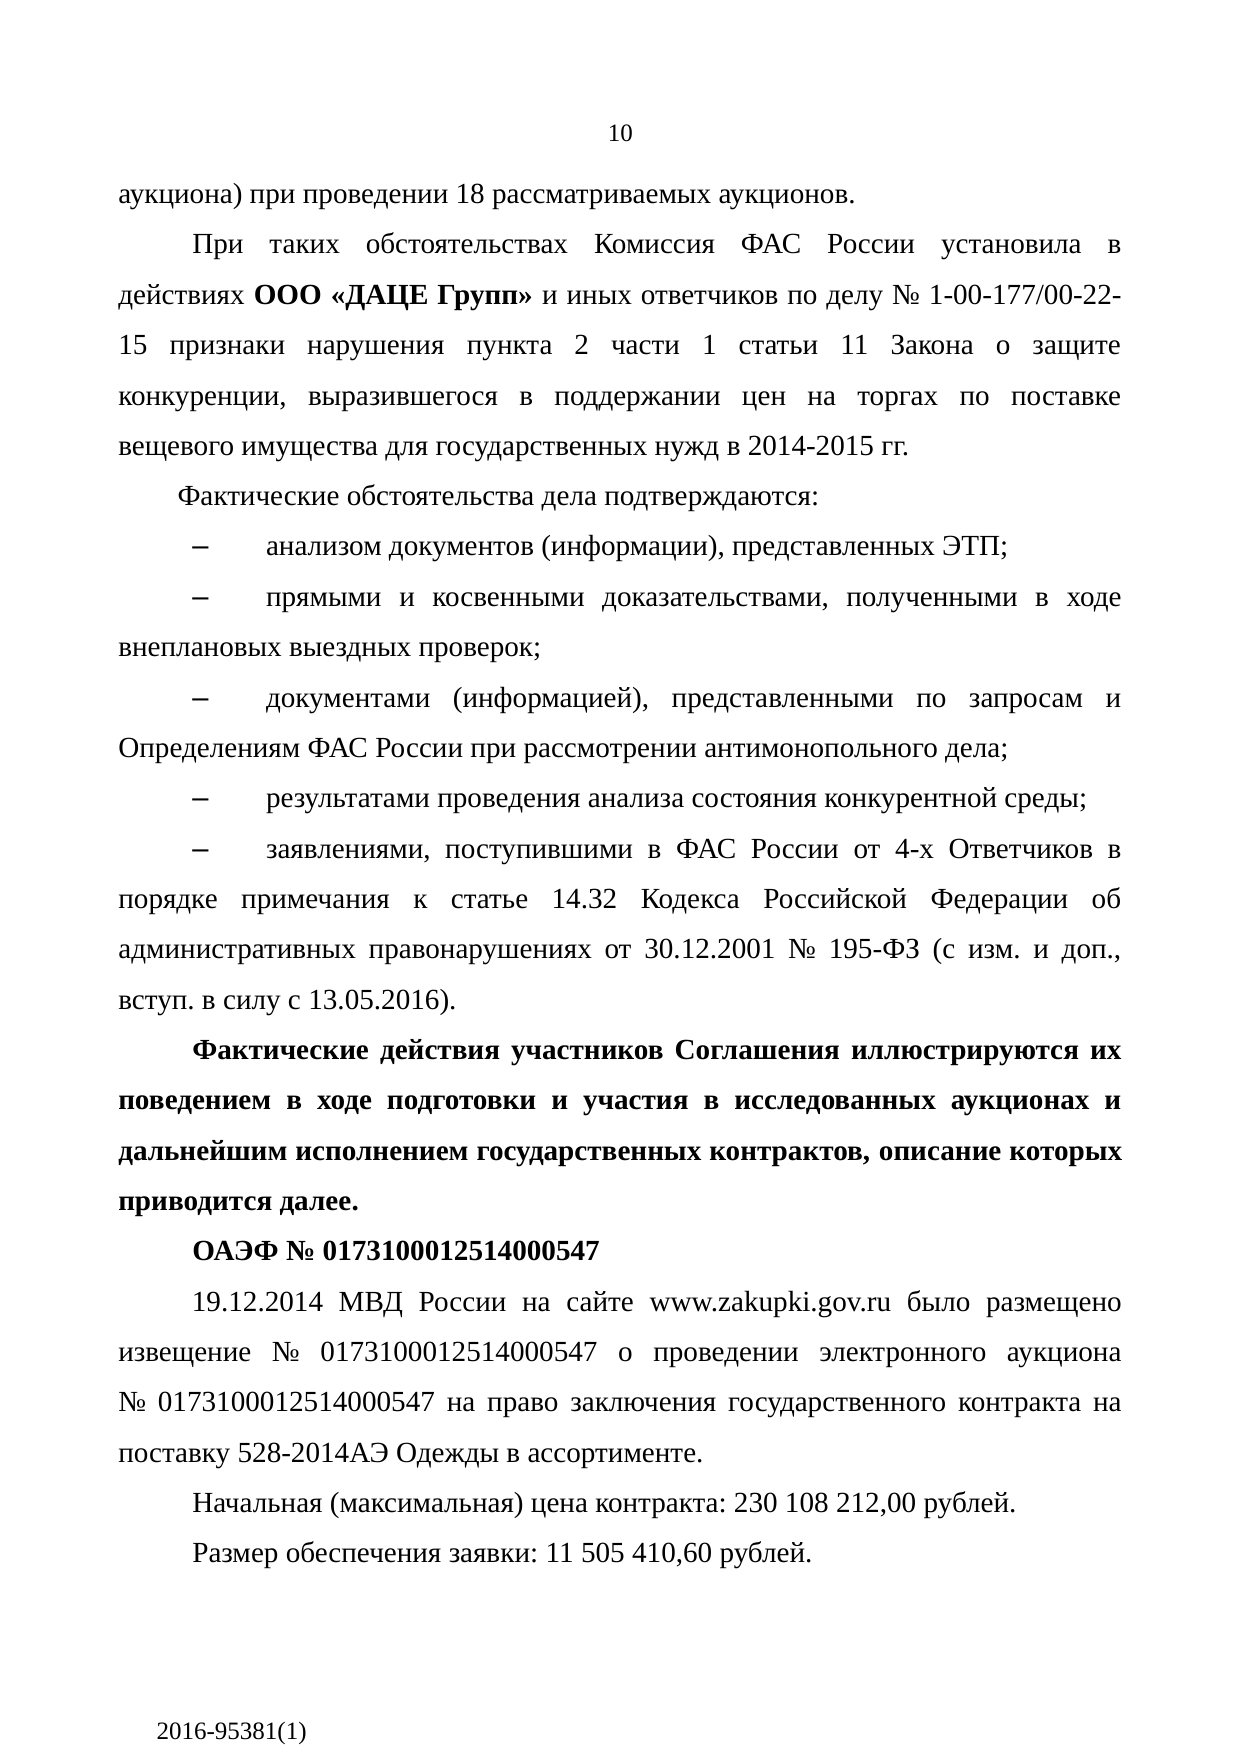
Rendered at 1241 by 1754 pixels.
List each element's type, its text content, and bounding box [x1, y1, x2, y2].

text аукциона) при проведении 18 рассматриваемых аукционов. [118, 176, 1122, 210]
text Фактические обстоятельства дела подтверждаются: [118, 478, 1122, 512]
text Фактические действия участников Соглашения иллюстрируются их поведением в ходе подготовки и участия в исследованных аукционах и дальнейшим исполнением государственных контрактов, описание которых приводится далее. [118, 1032, 1122, 1217]
list результатами проведения анализа состояния конкурентной среды; [118, 780, 1122, 814]
text 19.12.2014 МВД России на сайте www.zakupki.gov.ru было размещено извещение № 0173100012514000547 о проведении электронного аукциона № 0173100012514000547 на право заключения государственного контракта на поставку 528-2014АЭ Одежды в ассортименте. [118, 1284, 1122, 1468]
text Размер обеспечения заявки: 11 505 410,60 рублей. [118, 1535, 1122, 1569]
list документами (информацией), представленными по запросам и Определениям ФАС России при рассмотрении антимонопольного дела; [118, 680, 1122, 764]
text ОАЭФ № 0173100012514000547 [118, 1233, 1122, 1267]
list прямыми и косвенными доказательствами, полученными в ходе внеплановых выездных проверок; [118, 579, 1122, 663]
list анализом документов (информации), представленных ЭТП; [118, 528, 1122, 562]
text Начальная (максимальная) цена контракта: 230 108 212,00 рублей. [118, 1485, 1122, 1518]
text При таких обстоятельствах Комиссия ФАС России установила в действиях ООО «ДАЦЕ Групп» и иных ответчиков по делу № 1-00-177/00-22-15 признаки нарушения пункта 2 части 1 статьи 11 Закона о защите конкуренции, выразившегося в поддержании цен на торгах по поставке вещевого имущества для государственных нужд в 2014-2015 гг. [118, 227, 1122, 461]
list заявлениями, поступившими в ФАС России от 4-х Ответчиков в порядке примечания к статье 14.32 Кодекса Российской Федерации об административных правонарушениях от 30.12.2001 № 195-ФЗ (с изм. и доп., вступ. в силу с 13.05.2016). [118, 831, 1122, 1015]
